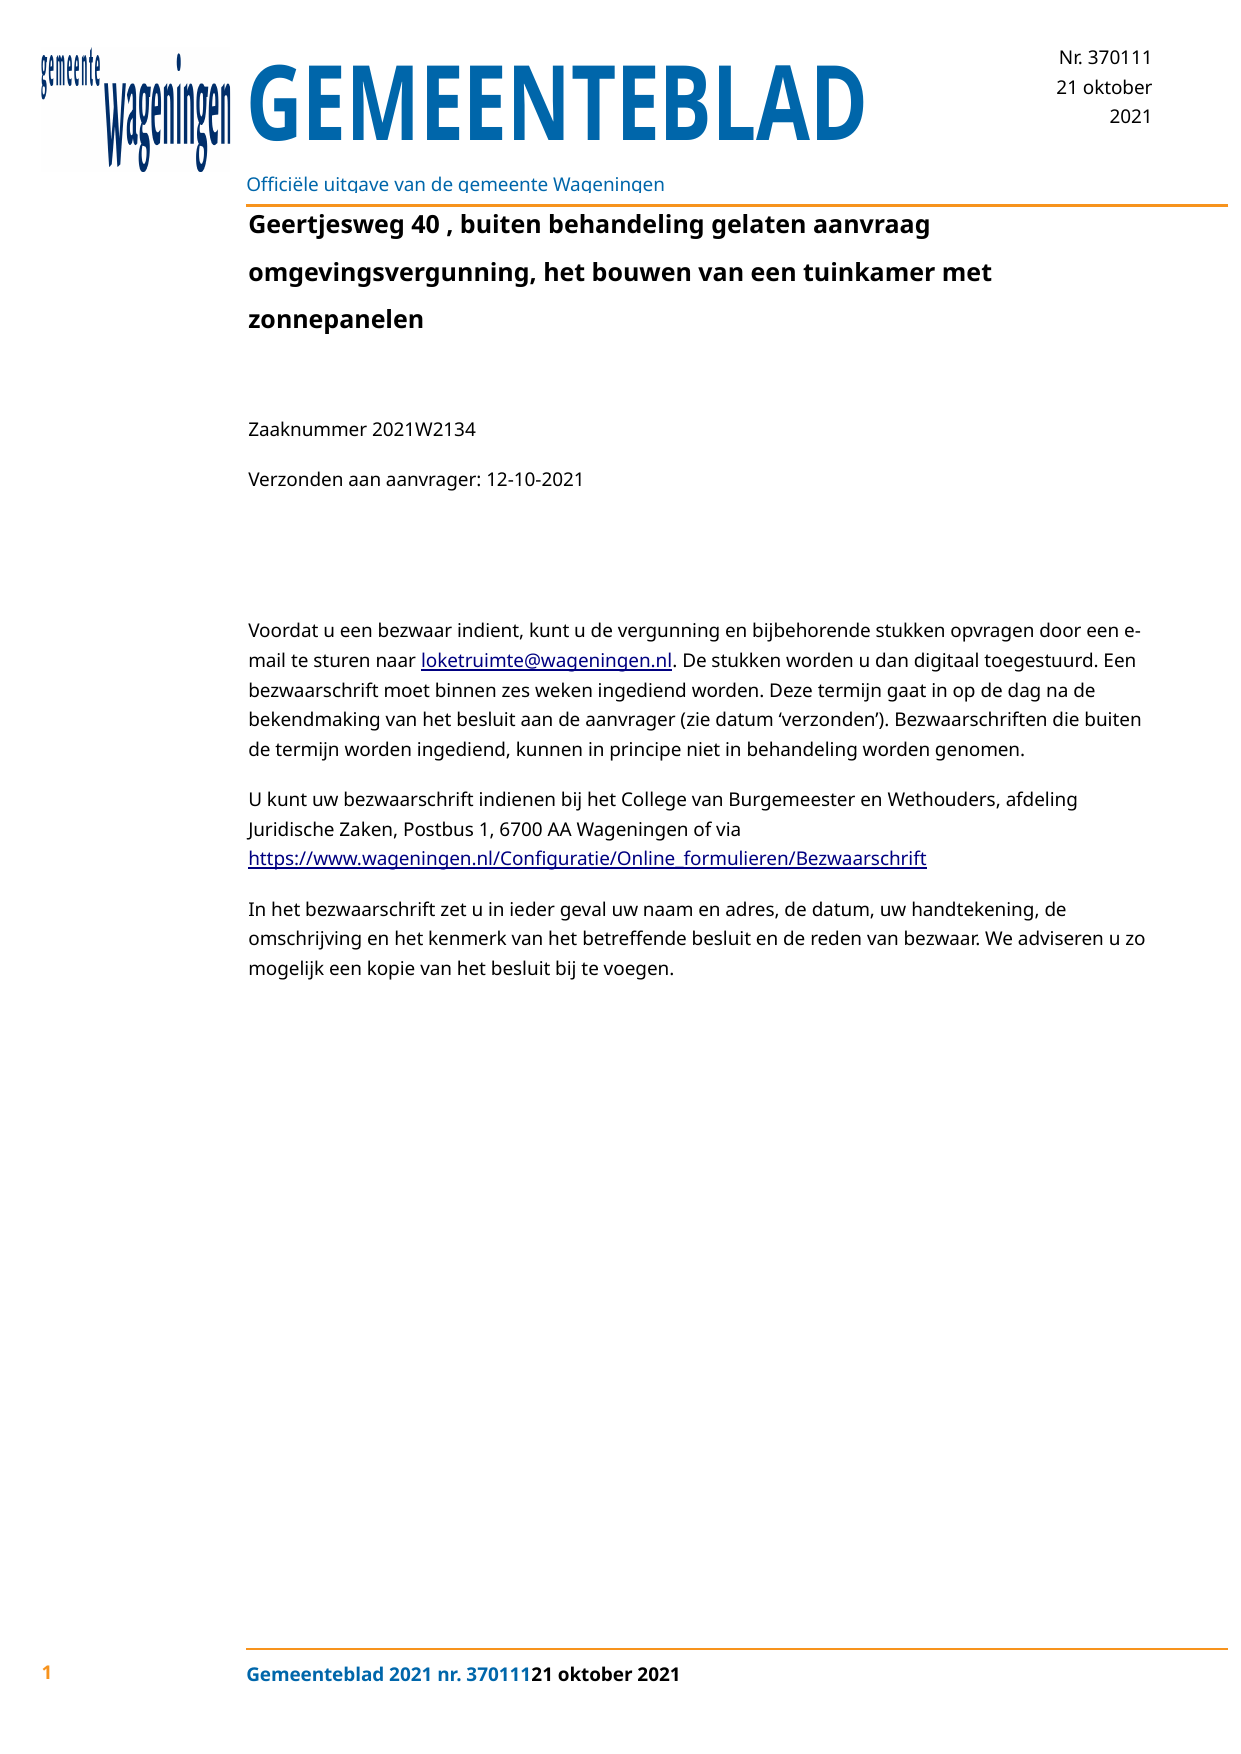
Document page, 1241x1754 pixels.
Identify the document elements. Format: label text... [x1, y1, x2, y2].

text Verzonden aan aanvrager: 12-10-2021 [248, 466, 1152, 492]
picture [41, 47, 231, 172]
text Zaaknummer 2021W2134 [248, 416, 1152, 442]
text In het bezwaarschrift zet u in ieder geval uw naam en adres, de datum, uw handtekening, de omschrijving en het kenmerk van het betreffende besluit en de reden van bezwaar. We adviseren u zo mogelijk een kopie van het besluit bij te voegen. [248, 896, 1152, 981]
text Geertjesweg 40 , buiten behandeling gelaten aanvraag omgevingsvergunning, het bouwen van een tuinkamer met zonnepanelen [248, 207, 1152, 336]
text U kunt uw bezwaarschrift indienen bij het College van Burgemeester en Wethouders, afdeling Juridische Zaken, Postbus 1, 6700 AA Wageningen of via https://www.wageningen.nl/Configuratie/Online_formulieren/Bezwaarschrift [248, 786, 1152, 871]
text Voordat u een bezwaar indient, kunt u de vergunning en bijbehorende stukken opvragen door een e-mail te sturen naar loketruimte@wageningen.nl. De stukken worden u dan digitaal toegestuurd. Een bezwaarschrift moet binnen zes weken ingediend worden. Deze termijn gaat in op de dag na de bekendmaking van het besluit aan de aanvrager (zie datum ‘verzonden’). Bezwaarschriften die buiten de termijn worden ingediend, kunnen in principe niet in behandeling worden genomen. [248, 618, 1152, 762]
